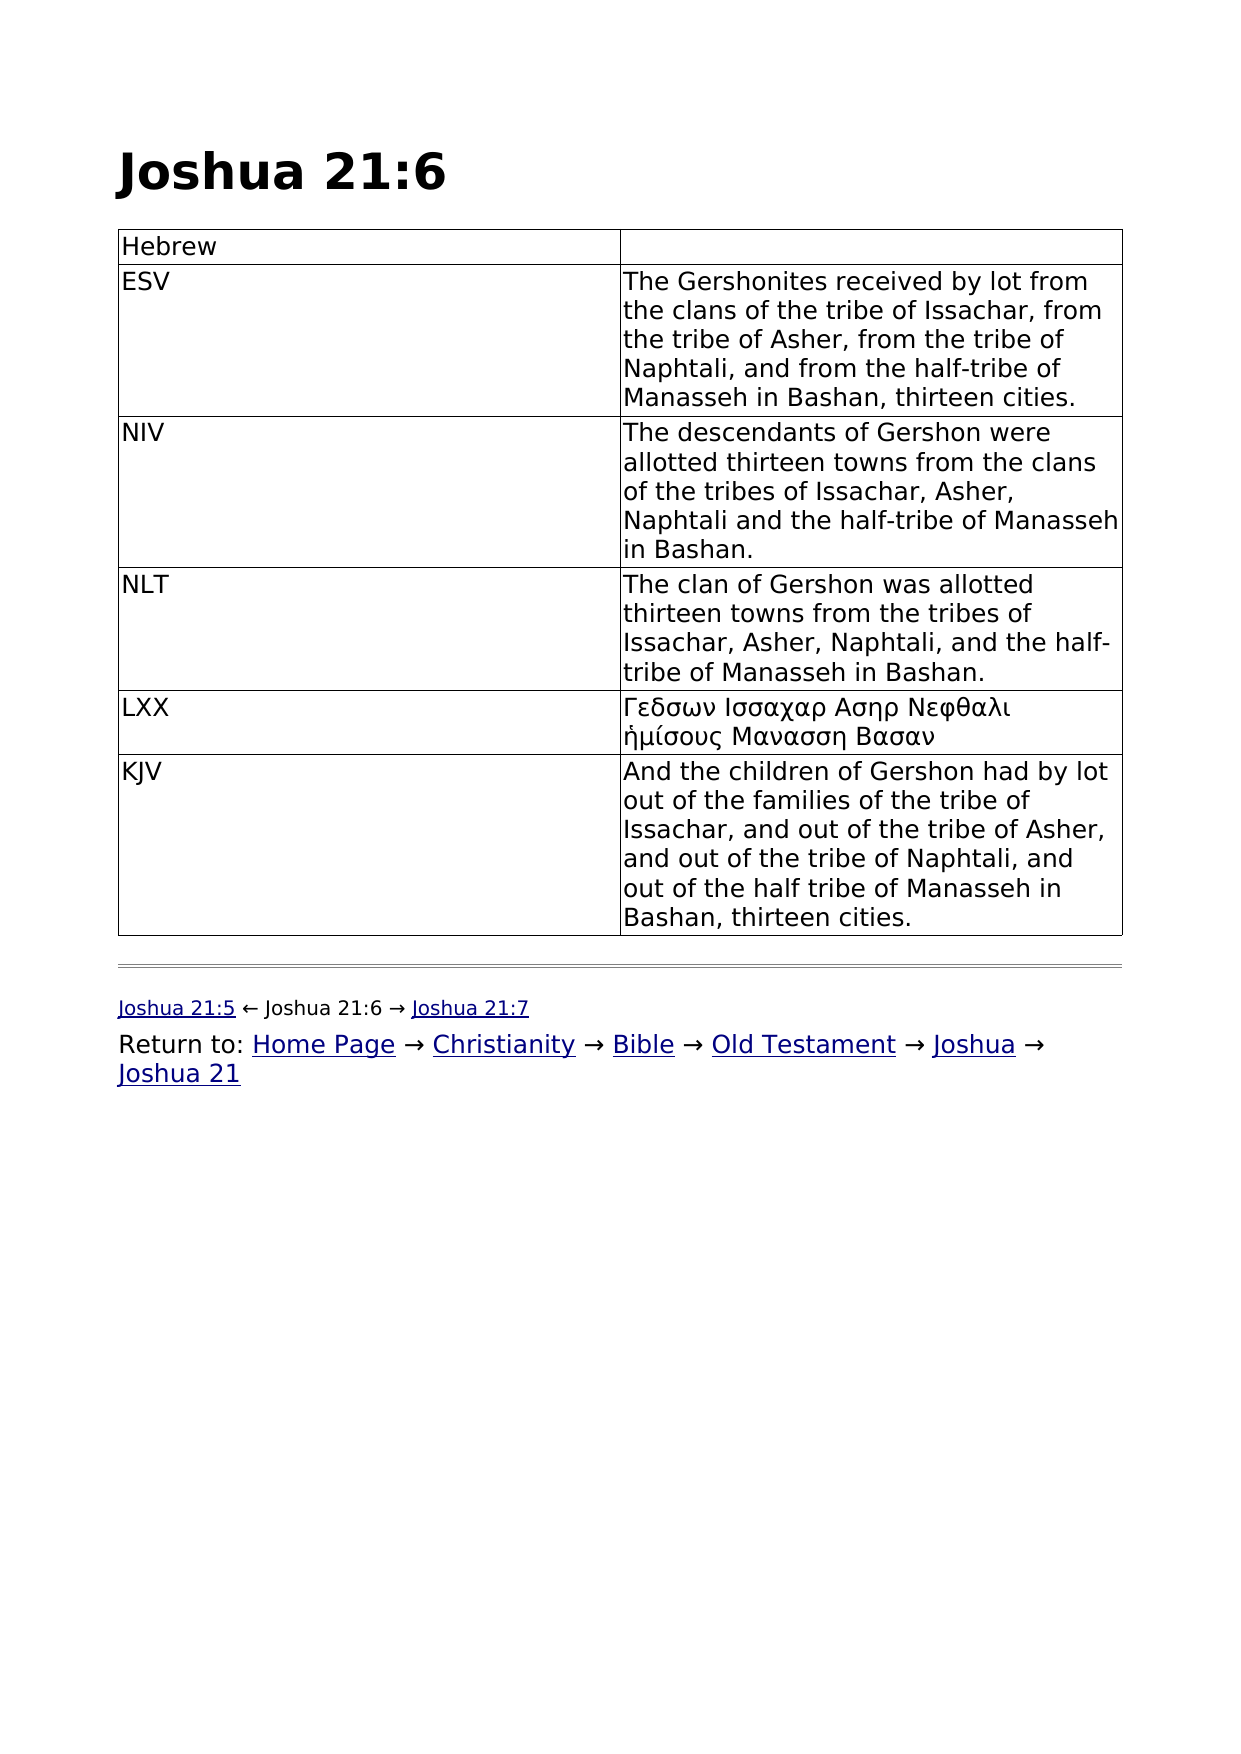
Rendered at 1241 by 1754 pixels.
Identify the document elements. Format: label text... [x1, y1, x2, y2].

subtitle Joshua 21:6 [118, 143, 1122, 201]
table_cell And the children of Gershon had by lot out of the families of the tribe of Issachar, and out of the tribe of Asher, and out of the tribe of Naphtali, and out of the half tribe of Manasseh in Bashan, thirteen cities. [621, 755, 1122, 935]
table_cell The descendants of Gershon were allotted thirteen towns from the clans of the tribes of Issachar, Asher, Naphtali and the half-tribe of Manasseh in Bashan. [621, 417, 1122, 567]
table_cell The clan of Gershon was allotted thirteen towns from the tribes of Issachar, Asher, Naphtali, and the half-tribe of Manasseh in Bashan. [621, 568, 1122, 690]
table_header Hebrew [119, 230, 620, 264]
table_cell The Gershonites received by lot from the clans of the tribe of Issachar, from the tribe of Asher, from the tribe of Naphtali, and from the half-tribe of Manasseh in Bashan, thirteen cities. [621, 265, 1122, 416]
table_cell NLT [119, 568, 620, 690]
table_cell LXX [119, 691, 620, 754]
table_cell ESV [119, 265, 620, 416]
table_header [621, 230, 1122, 264]
text Joshua 21:5 ← Joshua 21:6 → Joshua 21:7 [118, 996, 1122, 1030]
table_cell Γεδσων Ισσαχαρ Ασηρ Νεφθαλι ἡμίσους Μανασση Βασαν [621, 691, 1122, 754]
table_cell KJV [119, 755, 620, 935]
table_cell NIV [119, 417, 620, 567]
text Return to: Home Page → Christianity → Bible → Old Testament → Joshua → Joshua 21 [118, 1030, 1122, 1089]
